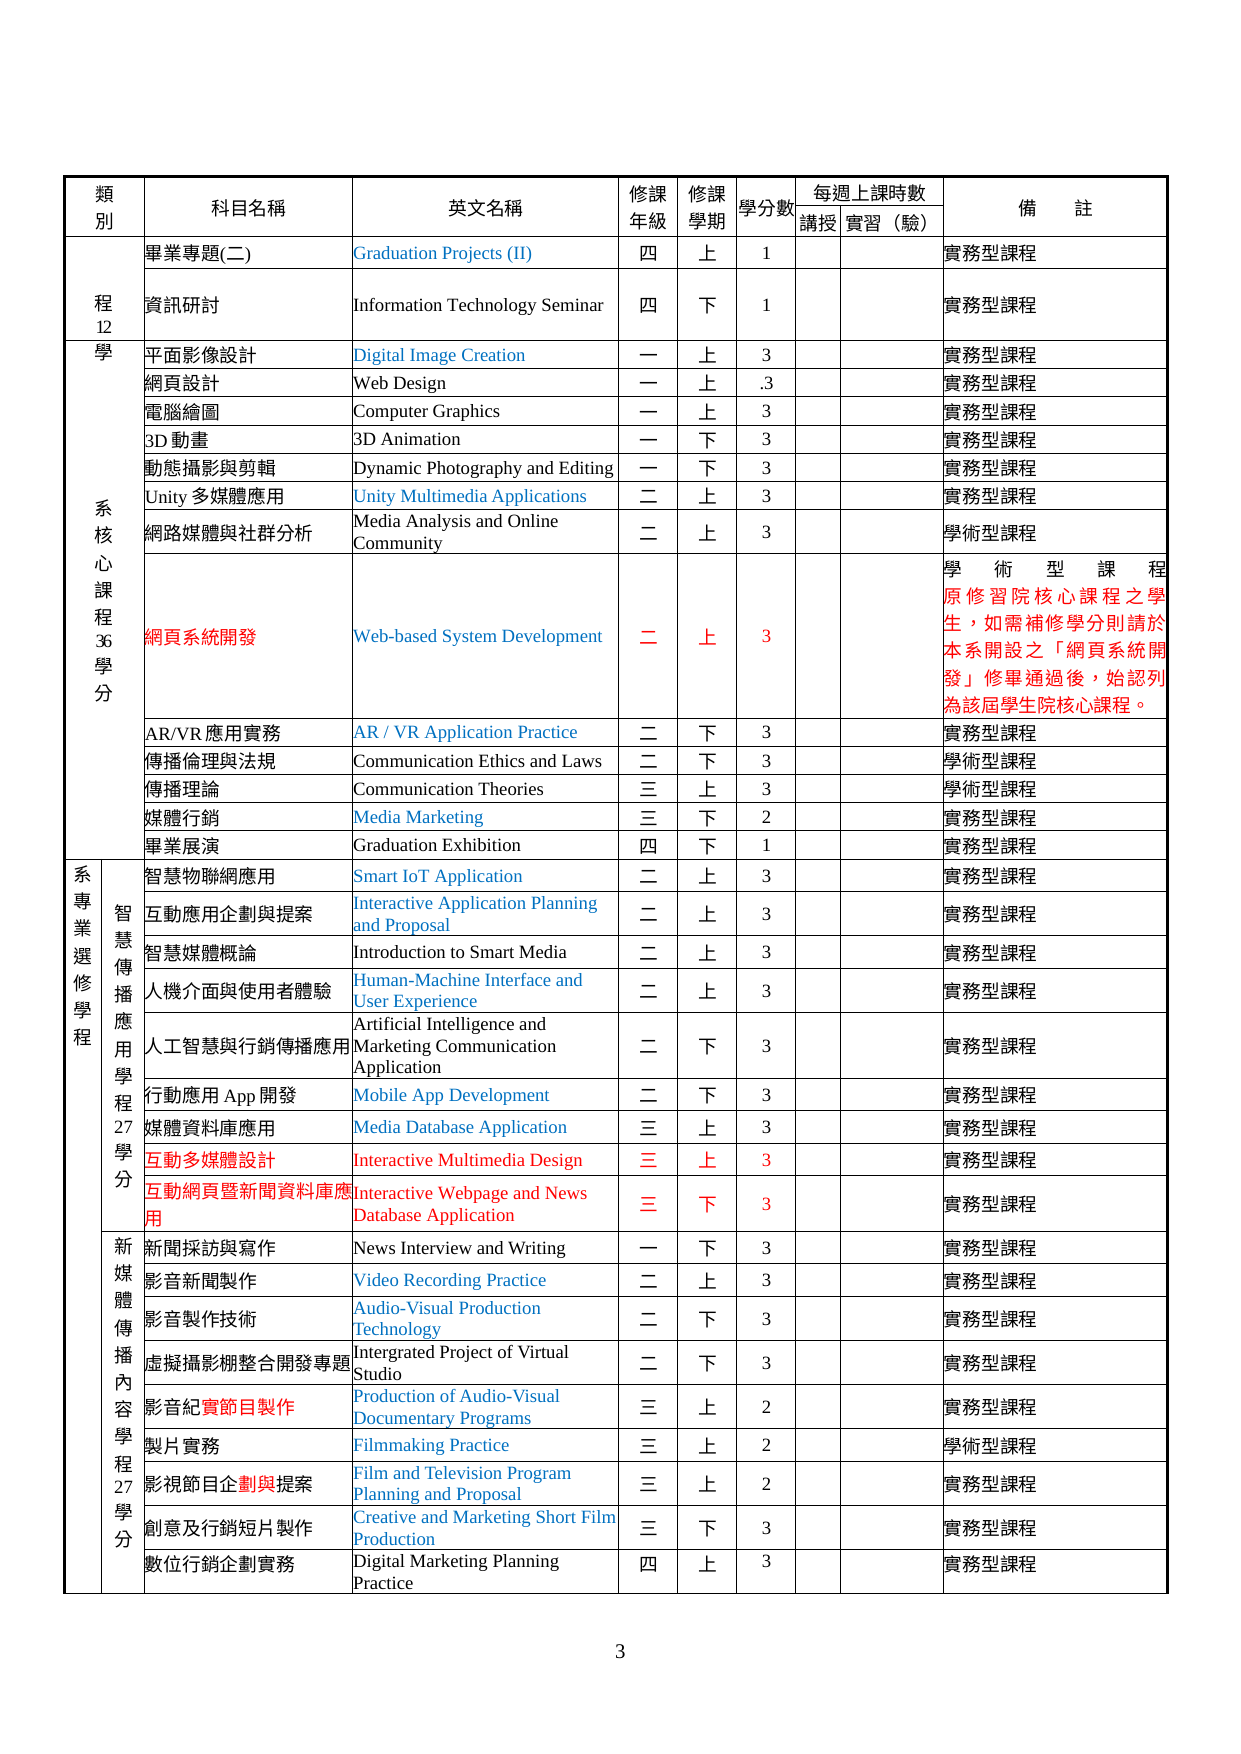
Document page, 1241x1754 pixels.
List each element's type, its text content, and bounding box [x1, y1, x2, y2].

table_cell 上 [678, 510, 736, 553]
table_cell 3 [737, 510, 795, 553]
table_cell 二 [619, 860, 677, 891]
table_cell 三 [619, 1506, 677, 1549]
table_cell [796, 1550, 840, 1593]
table_cell 人工智慧與行銷傳播應用 [145, 1013, 352, 1078]
table_cell [841, 936, 943, 968]
table_cell [796, 831, 840, 859]
table_cell Media Database Application [353, 1111, 618, 1143]
table_cell 2 [737, 803, 795, 830]
table_cell [796, 454, 840, 481]
table_cell Graduation Projects (II) [353, 237, 618, 268]
table_cell [841, 1341, 943, 1384]
table_cell [796, 341, 840, 368]
table_cell 三 [619, 1176, 677, 1231]
table_cell 二 [619, 747, 677, 774]
table_cell [796, 1144, 840, 1175]
table_cell 學術型課程 [944, 510, 1166, 553]
table_cell 下 [678, 1079, 736, 1110]
table_cell 3 [737, 1550, 795, 1593]
table_cell 學術型課程 [944, 747, 1166, 774]
table_cell [841, 831, 943, 859]
table_cell 實務型課程 [944, 1506, 1166, 1549]
table_cell 二 [619, 1013, 677, 1078]
table_cell 四 [619, 237, 677, 268]
table_cell [841, 1550, 943, 1593]
table_cell 3 [737, 747, 795, 774]
table_cell 3 [737, 341, 795, 368]
table_cell 新 媒 體 傳 播 內 容 學 程 27 學 分 [102, 1232, 144, 1593]
table_cell 網頁設計 [145, 369, 352, 396]
table_cell [841, 1079, 943, 1110]
table_cell 下 [678, 747, 736, 774]
table_cell Video Recording Practice [353, 1264, 618, 1296]
table_cell 二 [619, 510, 677, 553]
table_cell Interactive Webpage and News Database Application [353, 1176, 618, 1231]
table_cell [796, 397, 840, 424]
table_cell 三 [619, 1429, 677, 1461]
table_cell 人機介面與使用者體驗 [145, 969, 352, 1012]
table_cell [841, 775, 943, 802]
table_cell [796, 936, 840, 968]
table_cell 上 [678, 1111, 736, 1143]
table_cell Web-based System Development [353, 554, 618, 717]
table_cell 3 [737, 1111, 795, 1143]
table_cell 二 [619, 1079, 677, 1110]
table_cell [841, 341, 943, 368]
table_cell 下 [678, 719, 736, 746]
table_cell 二 [619, 1264, 677, 1296]
table_cell 3 [737, 1144, 795, 1175]
table_cell 上 [678, 369, 736, 396]
table_cell Communication Ethics and Laws [353, 747, 618, 774]
table_cell 學術型課程 原修習院核心課程之學生，如需補修學分則請於本系開設之「網頁系統開發」修畢通過後，始認列為該屆學生院核心課程。 [944, 554, 1166, 717]
table_cell [796, 426, 840, 453]
table_cell [796, 369, 840, 396]
table_cell [796, 1079, 840, 1110]
table_cell 三 [619, 1385, 677, 1428]
table_cell [841, 1429, 943, 1461]
table_cell 3 [737, 1079, 795, 1110]
table_cell 傳播倫理與法規 [145, 747, 352, 774]
table_cell 新聞採訪與寫作 [145, 1232, 352, 1263]
table_cell 實務型課程 [944, 719, 1166, 746]
table_header 備 註 [944, 178, 1166, 236]
table_cell 二 [619, 1341, 677, 1384]
table_cell 行動應用App開發 [145, 1079, 352, 1110]
table_cell Smart IoT Application [353, 860, 618, 891]
table_cell 互動網頁暨新聞資料庫應用 [145, 1176, 352, 1231]
table_cell 四 [619, 831, 677, 859]
table_cell Interactive Application Planning and Proposal [353, 892, 618, 935]
table_cell 3 [737, 1232, 795, 1263]
table_cell [841, 269, 943, 340]
table_cell 實務型課程 [944, 426, 1166, 453]
table_cell 一 [619, 341, 677, 368]
table_cell 一 [619, 426, 677, 453]
table_cell [796, 1111, 840, 1143]
table_cell 三 [619, 1144, 677, 1175]
table_cell 實務型課程 [944, 892, 1166, 935]
table_cell 網路媒體與社群分析 [145, 510, 352, 553]
table_cell 二 [619, 936, 677, 968]
table_cell [841, 969, 943, 1012]
table_cell [796, 969, 840, 1012]
table_cell 實務型課程 [944, 1462, 1166, 1505]
table_cell 二 [619, 554, 677, 717]
table_cell 3 [737, 969, 795, 1012]
table_cell Dynamic Photography and Editing [353, 454, 618, 481]
table_cell 一 [619, 1232, 677, 1263]
table_cell 下 [678, 831, 736, 859]
table_cell [841, 482, 943, 509]
table_cell 智慧媒體概論 [145, 936, 352, 968]
table_cell Introduction to Smart Media [353, 936, 618, 968]
table_cell 二 [619, 719, 677, 746]
table_cell 上 [678, 775, 736, 802]
table_cell Mobile App Development [353, 1079, 618, 1110]
table_cell 實務型課程 [944, 397, 1166, 424]
table_cell 2 [737, 1385, 795, 1428]
table_cell 實務型課程 [944, 482, 1166, 509]
table_cell 上 [678, 341, 736, 368]
table_cell [841, 892, 943, 935]
table_cell 上 [678, 1429, 736, 1461]
table_cell 實務型課程 [944, 1550, 1166, 1593]
table_cell [796, 510, 840, 553]
table_cell [796, 860, 840, 891]
table_cell [841, 1297, 943, 1340]
table_cell Media Analysis and Online Community [353, 510, 618, 553]
table_cell 實務型課程 [944, 1297, 1166, 1340]
table_header 科目名稱 [145, 178, 352, 236]
table_cell 3 [737, 1506, 795, 1549]
table_cell 二 [619, 1297, 677, 1340]
table_cell 三 [619, 803, 677, 830]
table_cell 3 [737, 1341, 795, 1384]
table_cell 媒體資料庫應用 [145, 1111, 352, 1143]
table_cell 系 專 業 選 修 學 程 [66, 860, 101, 1593]
table_cell 實習（驗） [841, 206, 943, 236]
table_cell 實務型課程 [944, 1079, 1166, 1110]
table_cell Artificial Intelligence and Marketing Communication Application [353, 1013, 618, 1078]
table_cell 實務型課程 [944, 1264, 1166, 1296]
table_cell Film and Television Program Planning and Proposal [353, 1462, 618, 1505]
table_cell 一 [619, 397, 677, 424]
table_cell Digital Image Creation [353, 341, 618, 368]
table_cell 上 [678, 482, 736, 509]
table_cell 二 [619, 969, 677, 1012]
table_cell 上 [678, 969, 736, 1012]
table_cell 製片實務 [145, 1429, 352, 1461]
table_cell 2 [737, 1462, 795, 1505]
table_cell 互動應用企劃與提案 [145, 892, 352, 935]
table_cell [796, 1429, 840, 1461]
table_cell 電腦繪圖 [145, 397, 352, 424]
table_cell 以 院 為 教 學 核 心 課 程 12 學 分 [66, 237, 144, 340]
table_cell 上 [678, 1462, 736, 1505]
table_cell Creative and Marketing Short Film Production [353, 1506, 618, 1549]
table_cell [841, 237, 943, 268]
table_cell 系 核 心 課 程 36 學 分 [66, 341, 144, 859]
table_cell 資訊研討 [145, 269, 352, 340]
table_cell 實務型課程 [944, 969, 1166, 1012]
table_cell 3 [737, 892, 795, 935]
table_cell [796, 1506, 840, 1549]
table_cell 學術型課程 [944, 1429, 1166, 1461]
table_cell AR / VR Application Practice [353, 719, 618, 746]
table_cell 下 [678, 454, 736, 481]
table_cell 動態攝影與剪輯 [145, 454, 352, 481]
table_cell 平面影像設計 [145, 341, 352, 368]
table_cell 實務型課程 [944, 1144, 1166, 1175]
table_cell [796, 1232, 840, 1263]
table_cell Unity Multimedia Applications [353, 482, 618, 509]
table_cell 上 [678, 397, 736, 424]
table_cell [796, 1385, 840, 1428]
table_cell 上 [678, 1144, 736, 1175]
table_cell Computer Graphics [353, 397, 618, 424]
table_header 每週上課時數 [796, 178, 943, 205]
table_cell 3 [737, 397, 795, 424]
table_cell .3 [737, 369, 795, 396]
table_cell 實務型課程 [944, 1341, 1166, 1384]
table_cell 實務型課程 [944, 803, 1166, 830]
table_cell 上 [678, 860, 736, 891]
table_cell 實務型課程 [944, 1176, 1166, 1231]
table_cell 畢業展演 [145, 831, 352, 859]
table_cell [841, 860, 943, 891]
table_cell Digital Marketing Planning Practice [353, 1550, 618, 1593]
table_cell [796, 482, 840, 509]
table_cell [841, 510, 943, 553]
table_cell [796, 719, 840, 746]
table_cell 下 [678, 426, 736, 453]
table_cell 下 [678, 1176, 736, 1231]
table_cell Filmmaking Practice [353, 1429, 618, 1461]
table_cell [841, 426, 943, 453]
table_cell [841, 554, 943, 717]
table_cell 3 [737, 1013, 795, 1078]
table_cell [796, 1264, 840, 1296]
table_cell Production of Audio-Visual Documentary Programs [353, 1385, 618, 1428]
table_cell 實務型課程 [944, 860, 1166, 891]
table_cell [796, 747, 840, 774]
table_cell 四 [619, 269, 677, 340]
table_cell 一 [619, 454, 677, 481]
table_cell Communication Theories [353, 775, 618, 802]
table_cell Media Marketing [353, 803, 618, 830]
table_cell 上 [678, 892, 736, 935]
table_cell 上 [678, 1264, 736, 1296]
table_cell 3 [737, 1264, 795, 1296]
table_cell 3D動畫 [145, 426, 352, 453]
table_cell 講授 [796, 206, 840, 236]
table_cell 智慧物聯網應用 [145, 860, 352, 891]
table_header 學分數 [737, 178, 795, 236]
table_cell 下 [678, 1013, 736, 1078]
table_cell Interactive Multimedia Design [353, 1144, 618, 1175]
table_cell Unity多媒體應用 [145, 482, 352, 509]
table_cell 三 [619, 1462, 677, 1505]
table_cell 下 [678, 1297, 736, 1340]
table_cell Intergrated Project of Virtual Studio [353, 1341, 618, 1384]
table_header 英文名稱 [353, 178, 618, 236]
table_cell [796, 1341, 840, 1384]
table_cell 二 [619, 892, 677, 935]
table_cell 實務型課程 [944, 237, 1166, 268]
table_cell 一 [619, 369, 677, 396]
table_cell 實務型課程 [944, 831, 1166, 859]
table_cell 3 [737, 775, 795, 802]
table_cell [796, 1462, 840, 1505]
table_cell [796, 554, 840, 717]
table_cell [841, 1506, 943, 1549]
table_cell [796, 892, 840, 935]
table_cell 3 [737, 1176, 795, 1231]
table_cell [841, 1111, 943, 1143]
table_cell 下 [678, 269, 736, 340]
table_cell 二 [619, 482, 677, 509]
table_cell [841, 369, 943, 396]
table_cell [796, 1176, 840, 1231]
table_cell 1 [737, 237, 795, 268]
table_cell 實務型課程 [944, 1385, 1166, 1428]
table_cell 網頁系統開發 [145, 554, 352, 717]
table_cell 實務型課程 [944, 454, 1166, 481]
table_cell 虛擬攝影棚整合開發專題 [145, 1341, 352, 1384]
table_cell Web Design [353, 369, 618, 396]
table_cell News Interview and Writing [353, 1232, 618, 1263]
table_cell 下 [678, 803, 736, 830]
table_cell [841, 747, 943, 774]
table_cell 1 [737, 831, 795, 859]
table_cell [841, 397, 943, 424]
table_cell 影音紀實節目製作 [145, 1385, 352, 1428]
table_cell [841, 1176, 943, 1231]
table_cell 3D Animation [353, 426, 618, 453]
table_cell [841, 1264, 943, 1296]
table_header 修課 學期 [678, 178, 736, 236]
table_cell 創意及行銷短片製作 [145, 1506, 352, 1549]
table_cell 上 [678, 1385, 736, 1428]
table_cell 3 [737, 936, 795, 968]
table_cell 上 [678, 237, 736, 268]
table_cell 下 [678, 1506, 736, 1549]
table_cell [796, 269, 840, 340]
table_cell 上 [678, 554, 736, 717]
table_cell 實務型課程 [944, 341, 1166, 368]
table_cell 四 [619, 1550, 677, 1593]
table_cell 影音新聞製作 [145, 1264, 352, 1296]
table_cell 3 [737, 554, 795, 717]
table_cell 3 [737, 860, 795, 891]
table_cell 3 [737, 426, 795, 453]
table_cell Audio-Visual Production Technology [353, 1297, 618, 1340]
table_cell AR/VR應用實務 [145, 719, 352, 746]
table_cell 實務型課程 [944, 936, 1166, 968]
table_cell 上 [678, 936, 736, 968]
table_cell 2 [737, 1429, 795, 1461]
table_cell 實務型課程 [944, 369, 1166, 396]
table_cell [841, 803, 943, 830]
table_cell 實務型課程 [944, 1013, 1166, 1078]
table_cell Human-Machine Interface and User Experience [353, 969, 618, 1012]
table_cell 3 [737, 454, 795, 481]
table_cell 互動多媒體設計 [145, 1144, 352, 1175]
table_cell 三 [619, 1111, 677, 1143]
table_cell [841, 1385, 943, 1428]
table_cell [841, 1144, 943, 1175]
table_cell 下 [678, 1341, 736, 1384]
table_cell [796, 237, 840, 268]
table_cell 3 [737, 482, 795, 509]
table_cell [796, 1297, 840, 1340]
table_cell Graduation Exhibition [353, 831, 618, 859]
table_cell [841, 454, 943, 481]
table_cell 3 [737, 1297, 795, 1340]
table_header 類 別 [66, 178, 144, 236]
table_cell 學術型課程 [944, 775, 1166, 802]
table_cell 上 [678, 1550, 736, 1593]
table_cell [841, 1232, 943, 1263]
table_cell 影視節目企劃與提案 [145, 1462, 352, 1505]
table_cell 畢業專題(二) [145, 237, 352, 268]
table_cell 下 [678, 1232, 736, 1263]
table_cell 實務型課程 [944, 1232, 1166, 1263]
table_cell 1 [737, 269, 795, 340]
table_cell [796, 775, 840, 802]
table_header 修課 年級 [619, 178, 677, 236]
table_cell [841, 719, 943, 746]
table_cell [841, 1462, 943, 1505]
table_cell [796, 803, 840, 830]
table_cell 智 慧 傳 播 應 用 學 程 27 學 分 [102, 860, 144, 1231]
table_cell [841, 1013, 943, 1078]
table_cell 傳播理論 [145, 775, 352, 802]
table_cell 影音製作技術 [145, 1297, 352, 1340]
table_cell 實務型課程 [944, 269, 1166, 340]
table_cell 三 [619, 775, 677, 802]
table_cell Information Technology Seminar [353, 269, 618, 340]
table_cell 實務型課程 [944, 1111, 1166, 1143]
table_cell [796, 1013, 840, 1078]
table_cell 媒體行銷 [145, 803, 352, 830]
table_cell 3 [737, 719, 795, 746]
table_cell 數位行銷企劃實務 [145, 1550, 352, 1593]
